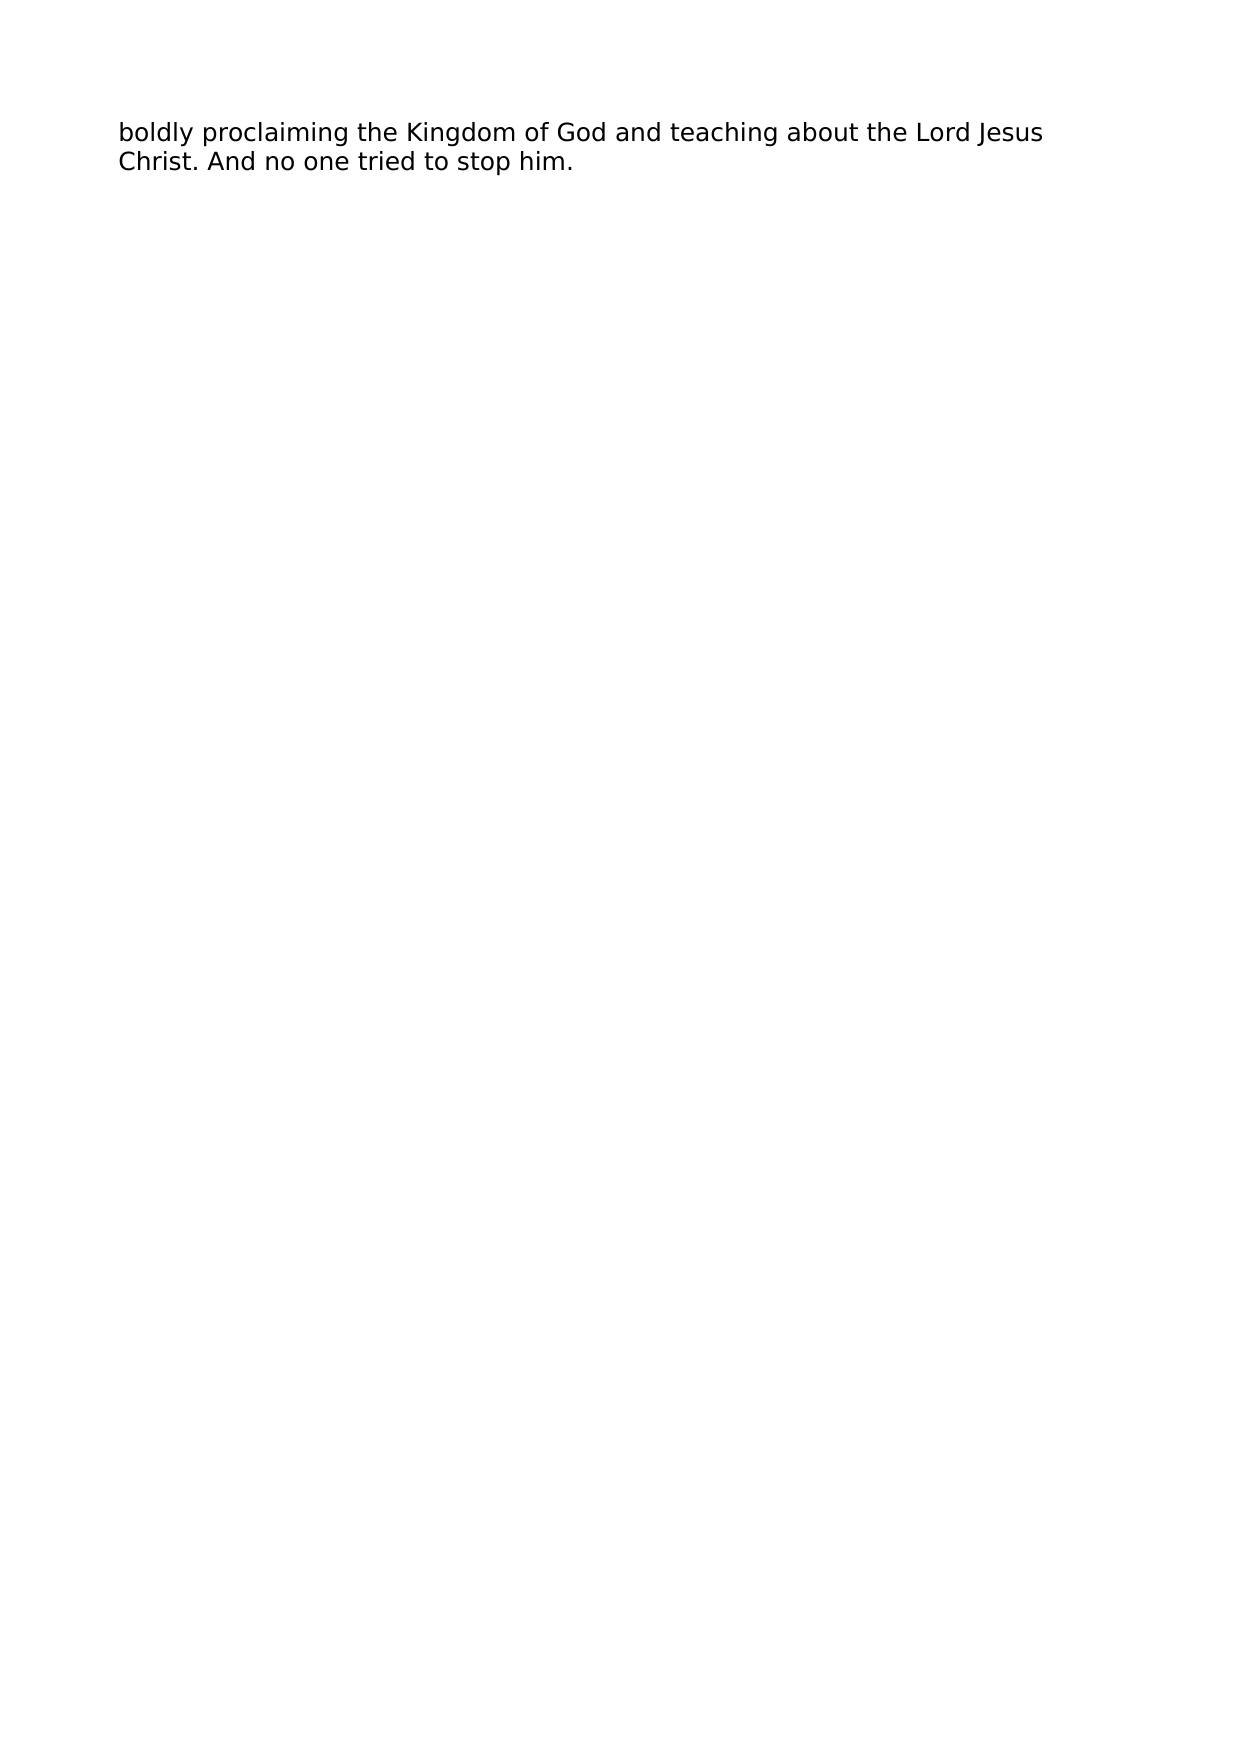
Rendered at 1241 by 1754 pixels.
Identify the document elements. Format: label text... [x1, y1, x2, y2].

text boldly proclaiming the Kingdom of God and teaching about the Lord Jesus Christ. And no one tried to stop him. [118, 118, 1122, 176]
